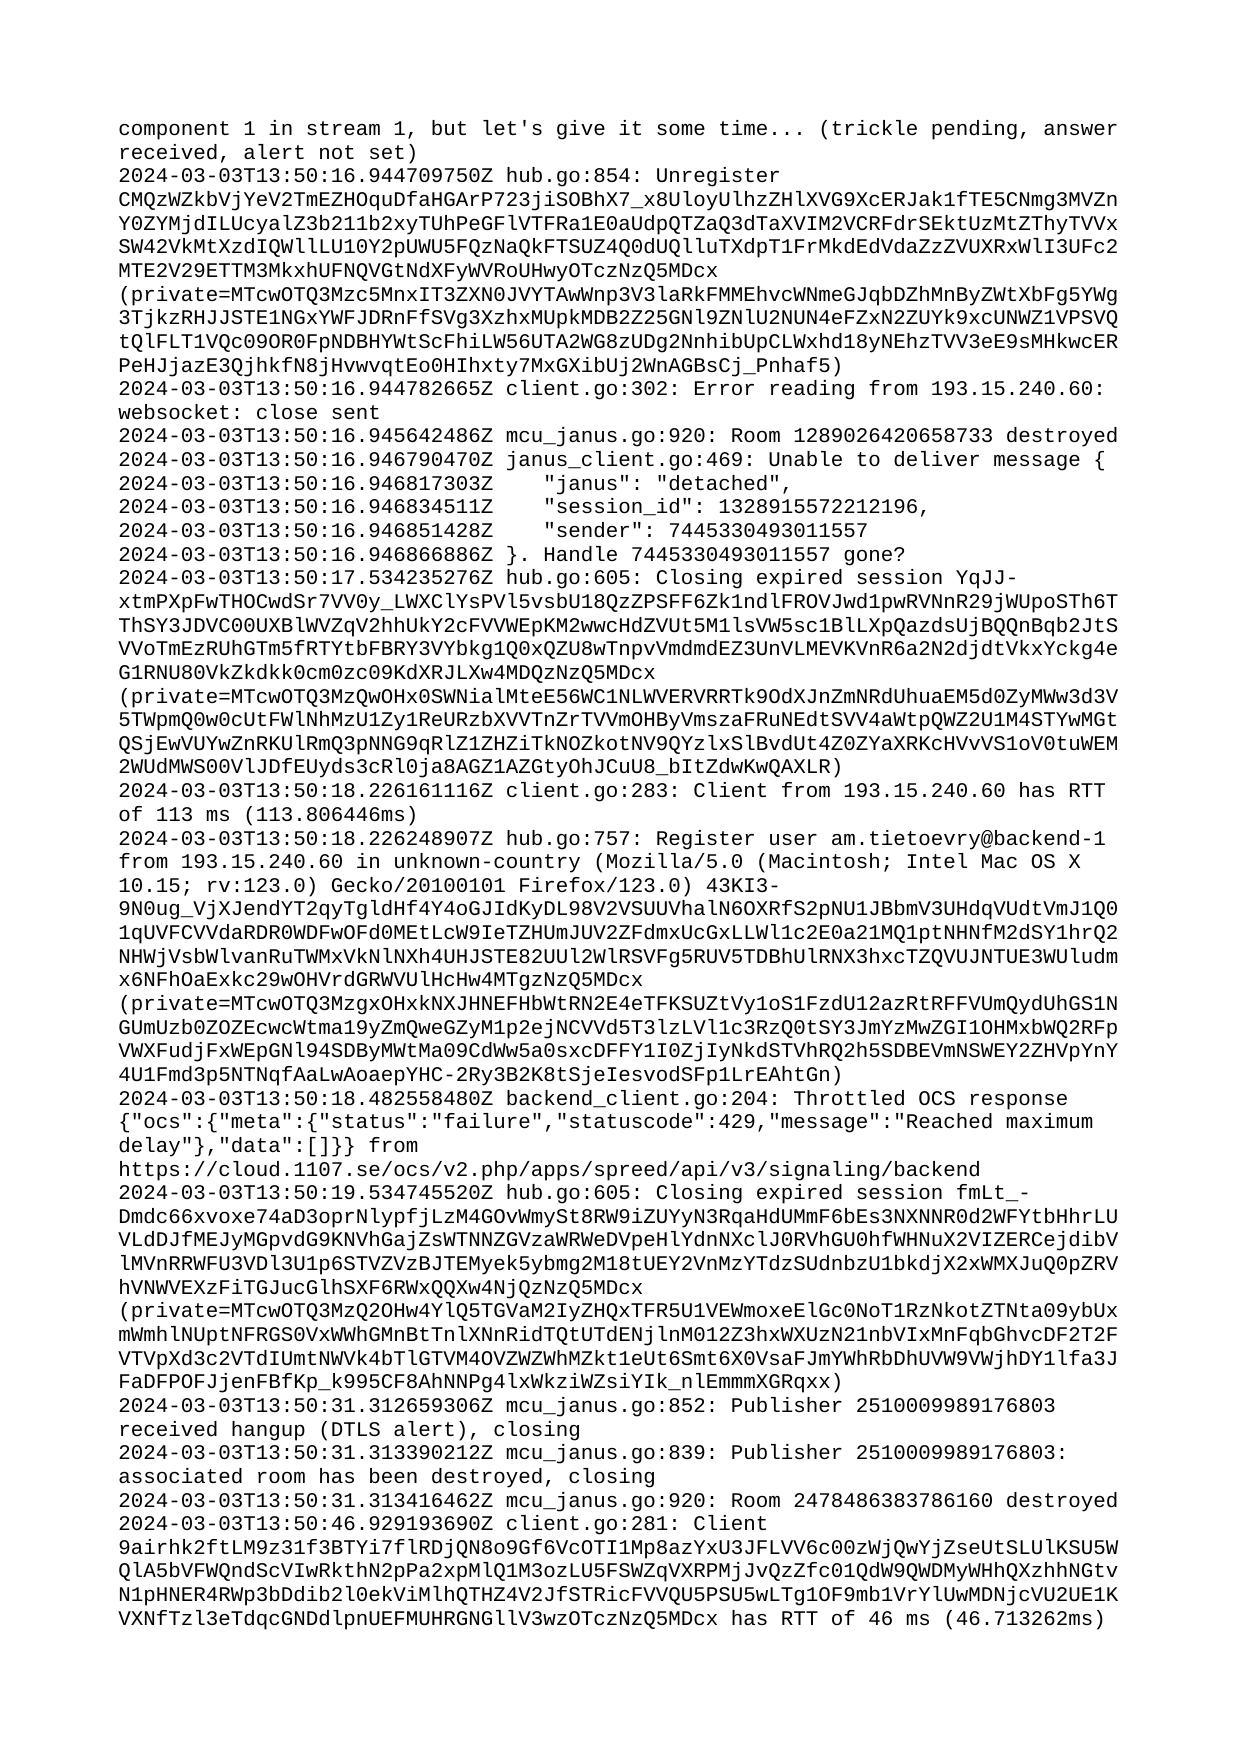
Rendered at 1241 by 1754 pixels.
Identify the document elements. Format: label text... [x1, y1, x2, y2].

text 2024-03-03T13:50:19.534745520Z hub.go:605: Closing expired session fmLt_-Dmdc66xvoxe74aD3oprNlypfjLzM4GOvWmySt8RW9iZUYyN3RqaHdUMmF6bEs3NXNNR0d2WFYtbHhrLUVLdDJfMEJyMGpvdG9KNVhGajZsWTNNZGVzaWRWeDVpeHlYdnNXclJ0RVhGU0hfWHNuX2VIZERCejdibVlMVnRRWFU3VDl3U1p6STVZVzBJTEMyek5ybmg2M18tUEY2VnMzYTdzSUdnbzU1bkdjX2xWMXJuQ0pZRVhVNWVEXzFiTGJucGlhSXF6RWxQQXw4NjQzNzQ5MDcx (private=MTcwOTQ3MzQ2OHw4YlQ5TGVaM2IyZHQxTFR5U1VEWmoxeElGc0NoT1RzNkotZTNta09ybUxmWmhlNUptNFRGS0VxWWhGMnBtTnlXNnRidTQtUTdENjlnM012Z3hxWXUzN21nbVIxMnFqbGhvcDF2T2FVTVpXd3c2VTdIUmtNWVk4bTlGTVM4OVZWZWhMZkt1eUt6Smt6X0VsaFJmYWhRbDhUVW9VWjhDY1lfa3JFaDFPOFJjenFBfKp_k995CF8AhNNPg4lxWkziWZsiYIk_nlEmmmXGRqxx) [118, 1182, 1122, 1395]
text 2024-03-03T13:50:18.226248907Z hub.go:757: Register user am.tietoevry@backend-1 from 193.15.240.60 in unknown-country (Mozilla/5.0 (Macintosh; Intel Mac OS X 10.15; rv:123.0) Gecko/20100101 Firefox/123.0) 43KI3-9N0ug_VjXJendYT2qyTgldHf4Y4oGJIdKyDL98V2VSUUVhalN6OXRfS2pNU1JBbmV3UHdqVUdtVmJ1Q01qUVFCVVdaRDR0WDFwOFd0MEtLcW9IeTZHUmJUV2ZFdmxUcGxLLWl1c2E0a21MQ1ptNHNfM2dSY1hrQ2NHWjVsbWlvanRuTWMxVkNlNXh4UHJSTE82UUl2WlRSVFg5RUV5TDBhUlRNX3hxcTZQVUJNTUE3WUludmx6NFhOaExkc29wOHVrdGRWVUlHcHw4MTgzNzQ5MDcx (private=MTcwOTQ3MzgxOHxkNXJHNEFHbWtRN2E4eTFKSUZtVy1oS1FzdU12azRtRFFVUmQydUhGS1NGUmUzb0ZOZEcwcWtma19yZmQweGZyM1p2ejNCVVd5T3lzLVl1c3RzQ0tSY3JmYzMwZGI1OHMxbWQ2RFpVWXFudjFxWEpGNl94SDByMWtMa09CdWw5a0sxcDFFY1I0ZjIyNkdSTVhRQ2h5SDBEVmNSWEY2ZHVpYnY4U1Fmd3p5NTNqfAaLwAoaepYHC-2Ry3B2K8tSjeIesvodSFp1LrEAhtGn) [118, 827, 1122, 1088]
text 2024-03-03T13:50:31.313390212Z mcu_janus.go:839: Publisher 2510009989176803: associated room has been destroyed, closing [118, 1442, 1122, 1489]
text 2024-03-03T13:50:16.945642486Z mcu_janus.go:920: Room 1289026420658733 destroyed [118, 426, 1122, 449]
text 2024-03-03T13:50:18.226161116Z client.go:283: Client from 193.15.240.60 has RTT of 113 ms (113.806446ms) [118, 780, 1122, 827]
text 2024-03-03T13:50:31.312659306Z mcu_janus.go:852: Publisher 2510009989176803 received hangup (DTLS alert), closing [118, 1395, 1122, 1442]
text 2024-03-03T13:50:31.313416462Z mcu_janus.go:920: Room 2478486383786160 destroyed [118, 1489, 1122, 1513]
text 2024-03-03T13:50:16.946790470Z janus_client.go:469: Unable to deliver message { [118, 449, 1122, 473]
text component 1 in stream 1, but let's give it some time... (trickle pending, answer received, alert not set) [118, 118, 1122, 165]
text 2024-03-03T13:50:46.929193690Z client.go:281: Client 9airhk2ftLM9z31f3BTYi7flRDjQN8o9Gf6VcOTI1Mp8azYxU3JFLVV6c00zWjQwYjZseUtSLUlKSU5WQlA5bVFWQndScVIwRkthN2pPa2xpMlQ1M3ozLU5FSWZqVXRPMjJvQzZfc01QdW9QWDMyWHhQXzhhNGtvN1pHNER4RWp3bDdib2l0ekViMlhQTHZ4V2JfSTRicFVVQU5PSU5wLTg1OF9mb1VrYlUwMDNjcVU2UE1KVXNfTzl3eTdqcGNDdlpnUEFMUHRGNGllV3wzOTczNzQ5MDcx has RTT of 46 ms (46.713262ms) [118, 1513, 1122, 1631]
text 2024-03-03T13:50:17.534235276Z hub.go:605: Closing expired session YqJJ-xtmPXpFwTHOCwdSr7VV0y_LWXClYsPVl5vsbU18QzZPSFF6Zk1ndlFROVJwd1pwRVNnR29jWUpoSTh6TThSY3JDVC00UXBlWVZqV2hhUkY2cFVVWEpKM2wwcHdZVUt5M1lsVW5sc1BlLXpQazdsUjBQQnBqb2JtSVVoTmEzRUhGTm5fRTYtbFBRY3VYbkg1Q0xQZU8wTnpvVmdmdEZ3UnVLMEVKVnR6a2N2djdtVkxYckg4eG1RNU80VkZkdkk0cm0zc09KdXRJLXw4MDQzNzQ5MDcx (private=MTcwOTQ3MzQwOHx0SWNialMteE56WC1NLWVERVRRTk9OdXJnZmNRdUhuaEM5d0ZyMWw3d3V5TWpmQ0w0cUtFWlNhMzU1Zy1ReURzbXVVTnZrTVVmOHByVmszaFRuNEdtSVV4aWtpQWZ2U1M4STYwMGtQSjEwVUYwZnRKUlRmQ3pNNG9qRlZ1ZHZiTkNOZkotNV9QYzlxSlBvdUt4Z0ZYaXRKcHVvVS1oV0tuWEM2WUdMWS00VlJDfEUyds3cRl0ja8AGZ1AZGtyOhJCuU8_bItZdwKwQAXLR) [118, 567, 1122, 780]
text 2024-03-03T13:50:16.944709750Z hub.go:854: Unregister CMQzWZkbVjYeV2TmEZHOquDfaHGArP723jiSOBhX7_x8UloyUlhzZHlXVG9XcERJak1fTE5CNmg3MVZnY0ZYMjdILUcyalZ3b211b2xyTUhPeGFlVTFRa1E0aUdpQTZaQ3dTaXVIM2VCRFdrSEktUzMtZThyTVVxSW42VkMtXzdIQWllLU10Y2pUWU5FQzNaQkFTSUZ4Q0dUQlluTXdpT1FrMkdEdVdaZzZVUXRxWlI3UFc2MTE2V29ETTM3MkxhUFNQVGtNdXFyWVRoUHwyOTczNzQ5MDcx (private=MTcwOTQ3Mzc5MnxIT3ZXN0JVYTAwWnp3V3laRkFMMEhvcWNmeGJqbDZhMnByZWtXbFg5YWg3TjkzRHJJSTE1NGxYWFJDRnFfSVg3XzhxMUpkMDB2Z25GNl9ZNlU2NUN4eFZxN2ZUYk9xcUNWZ1VPSVQtQlFLT1VQc09OR0FpNDBHYWtScFhiLW56UTA2WG8zUDg2NnhibUpCLWxhd18yNEhzTVV3eE9sMHkwcERPeHJjazE3QjhkfN8jHvwvqtEo0HIhxty7MxGXibUj2WnAGBsCj_Pnhaf5) [118, 165, 1122, 378]
text 2024-03-03T13:50:16.946851428Z "sender": 7445330493011557 [118, 520, 1122, 544]
text 2024-03-03T13:50:18.482558480Z backend_client.go:204: Throttled OCS response {"ocs":{"meta":{"status":"failure","statuscode":429,"message":"Reached maximum delay"},"data":[]}} from https://cloud.1107.se/ocs/v2.php/apps/spreed/api/v3/signaling/backend [118, 1088, 1122, 1182]
text 2024-03-03T13:50:16.946817303Z "janus": "detached", [118, 473, 1122, 496]
text 2024-03-03T13:50:16.946834511Z "session_id": 1328915572212196, [118, 496, 1122, 520]
text 2024-03-03T13:50:16.944782665Z client.go:302: Error reading from 193.15.240.60: websocket: close sent [118, 378, 1122, 426]
text 2024-03-03T13:50:16.946866886Z }. Handle 7445330493011557 gone? [118, 544, 1122, 567]
